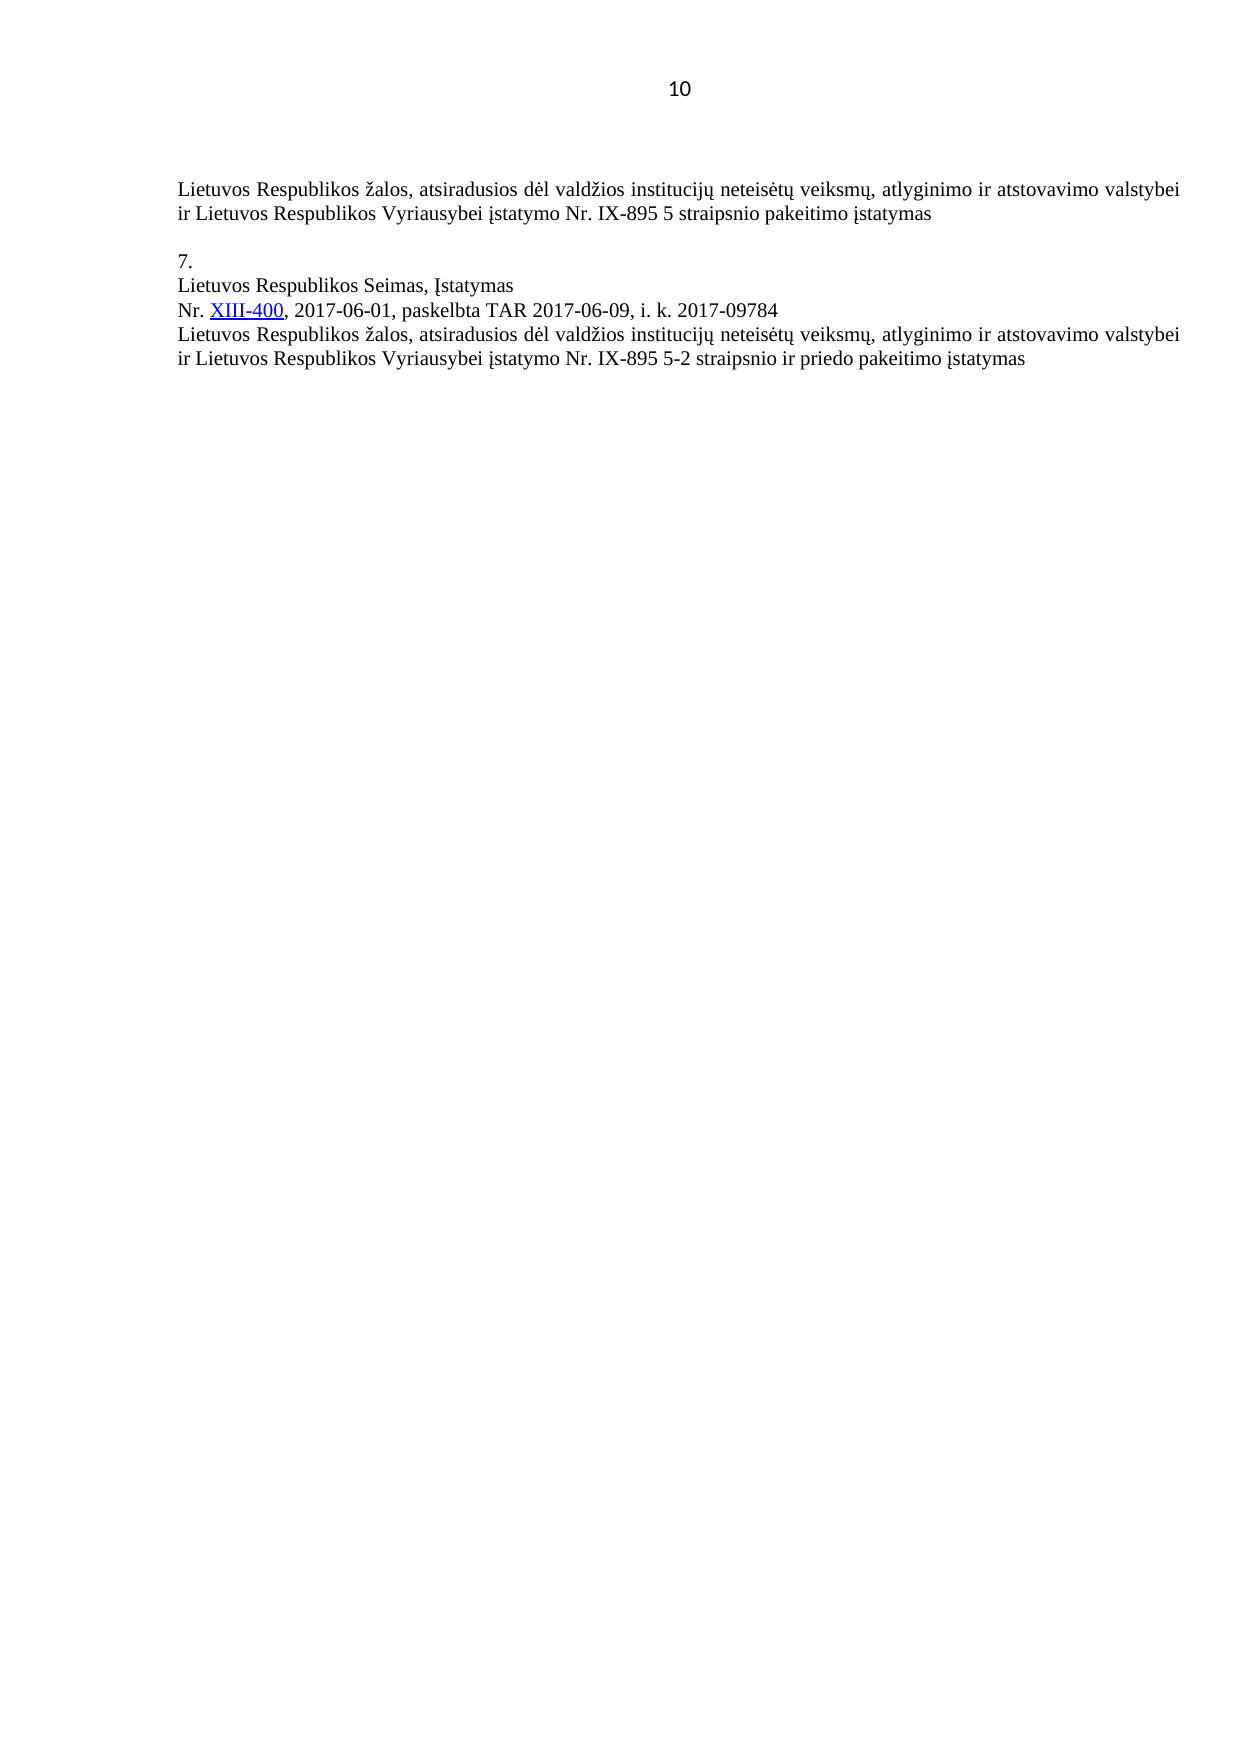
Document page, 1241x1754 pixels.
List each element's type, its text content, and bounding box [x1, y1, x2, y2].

text Lietuvos Respublikos žalos, atsiradusios dėl valdžios institucijų neteisėtų veiksmų, atlyginimo ir atstovavimo valstybei ir Lietuvos Respublikos Vyriausybei įstatymo Nr. IX-895 5 straipsnio pakeitimo įstatymas [177, 177, 1181, 225]
text Lietuvos Respublikos žalos, atsiradusios dėl valdžios institucijų neteisėtų veiksmų, atlyginimo ir atstovavimo valstybei ir Lietuvos Respublikos Vyriausybei įstatymo Nr. IX-895 5-2 straipsnio ir priedo pakeitimo įstatymas [177, 322, 1181, 370]
text 7. [177, 249, 1181, 273]
text Nr. XIII-400, 2017-06-01, paskelbta TAR 2017-06-09, i. k. 2017-09784 [177, 297, 1181, 322]
text Lietuvos Respublikos Seimas, Įstatymas [177, 273, 1181, 297]
